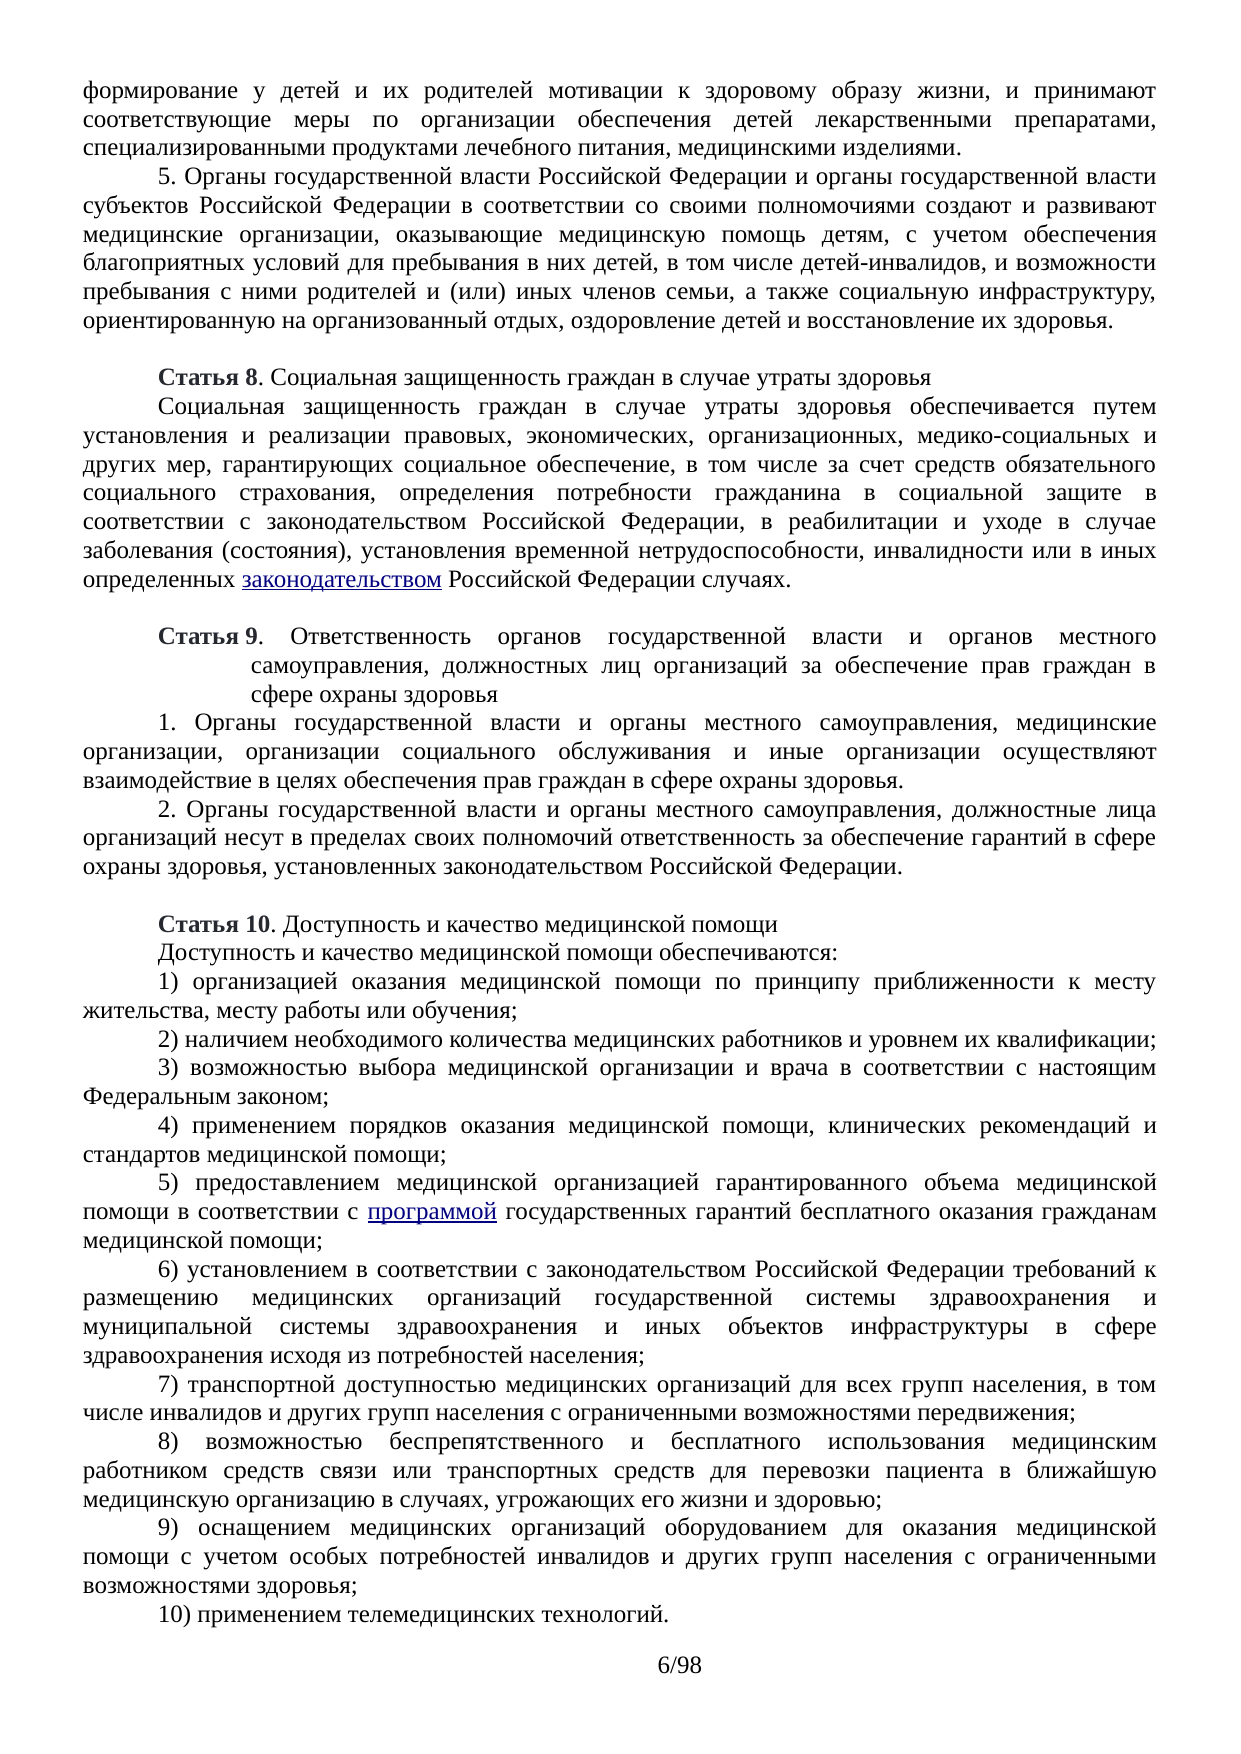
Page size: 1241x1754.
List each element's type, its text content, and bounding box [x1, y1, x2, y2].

text 4) применением порядков оказания медицинской помощи, клинических рекомендаций и стандартов медицинской помощи; [83, 1110, 1157, 1167]
text 6) установлением в соответствии с законодательством Российской Федерации требований к размещению медицинских организаций государственной системы здравоохранения и муниципальной системы здравоохранения и иных объектов инфраструктуры в сфере здравоохранения исходя из потребностей населения; [83, 1254, 1157, 1369]
text Статья 8. Социальная защищенность граждан в случае утраты здоровья [158, 362, 1157, 391]
text 8) возможностью беспрепятственного и бесплатного использования медицинским работником средств связи или транспортных средств для перевозки пациента в ближайшую медицинскую организацию в случаях, угрожающих его жизни и здоровью; [83, 1426, 1157, 1512]
text 7) транспортной доступностью медицинских организаций для всех групп населения, в том числе инвалидов и других групп населения с ограниченными возможностями передвижения; [83, 1369, 1157, 1426]
text 2) наличием необходимого количества медицинских работников и уровнем их квалификации; [83, 1024, 1157, 1052]
text Доступность и качество медицинской помощи обеспечиваются: [83, 937, 1157, 966]
text Статья 10. Доступность и качество медицинской помощи [158, 909, 1157, 937]
text 1. Органы государственной власти и органы местного самоуправления, медицинские организации, организации социального обслуживания и иные организации осуществляют взаимодействие в целях обеспечения прав граждан в сфере охраны здоровья. [83, 707, 1157, 794]
text 9) оснащением медицинских организаций оборудованием для оказания медицинской помощи с учетом особых потребностей инвалидов и других групп населения с ограниченными возможностями здоровья; [83, 1512, 1157, 1599]
text 2. Органы государственной власти и органы местного самоуправления, должностные лица организаций несут в пределах своих полномочий ответственность за обеспечение гарантий в сфере охраны здоровья, установленных законодательством Российской Федерации. [83, 794, 1157, 880]
text 5. Органы государственной власти Российской Федерации и органы государственной власти субъектов Российской Федерации в соответствии со своими полномочиями создают и развивают медицинские организации, оказывающие медицинскую помощь детям, с учетом обеспечения благоприятных условий для пребывания в них детей, в том числе детей-инвалидов, и возможности пребывания с ними родителей и (или) иных членов семьи, а также социальную инфраструктуру, ориентированную на организованный отдых, оздоровление детей и восстановление их здоровья. [83, 161, 1157, 334]
text 10) применением телемедицинских технологий. [83, 1599, 1157, 1627]
text Статья 9. Ответственность органов государственной власти и органов местного самоуправления, должностных лиц организаций за обеспечение прав граждан в сфере охраны здоровья [158, 621, 1157, 707]
text формирование у детей и их родителей мотивации к здоровому образу жизни, и принимают соответствующие меры по организации обеспечения детей лекарственными препаратами, специализированными продуктами лечебного питания, медицинскими изделиями. [83, 75, 1157, 161]
text Социальная защищенность граждан в случае утраты здоровья обеспечивается путем установления и реализации правовых, экономических, организационных, медико-социальных и других мер, гарантирующих социальное обеспечение, в том числе за счет средств обязательного социального страхования, определения потребности гражданина в социальной защите в соответствии с законодательством Российской Федерации, в реабилитации и уходе в случае заболевания (состояния), установления временной нетрудоспособности, инвалидности или в иных определенных законодательством Российской Федерации случаях. [83, 391, 1157, 592]
text 1) организацией оказания медицинской помощи по принципу приближенности к месту жительства, месту работы или обучения; [83, 966, 1157, 1024]
text 3) возможностью выбора медицинской организации и врача в соответствии с настоящим Федеральным законом; [83, 1052, 1157, 1110]
text 5) предоставлением медицинской организацией гарантированного объема медицинской помощи в соответствии с программой государственных гарантий бесплатного оказания гражданам медицинской помощи; [83, 1167, 1157, 1254]
